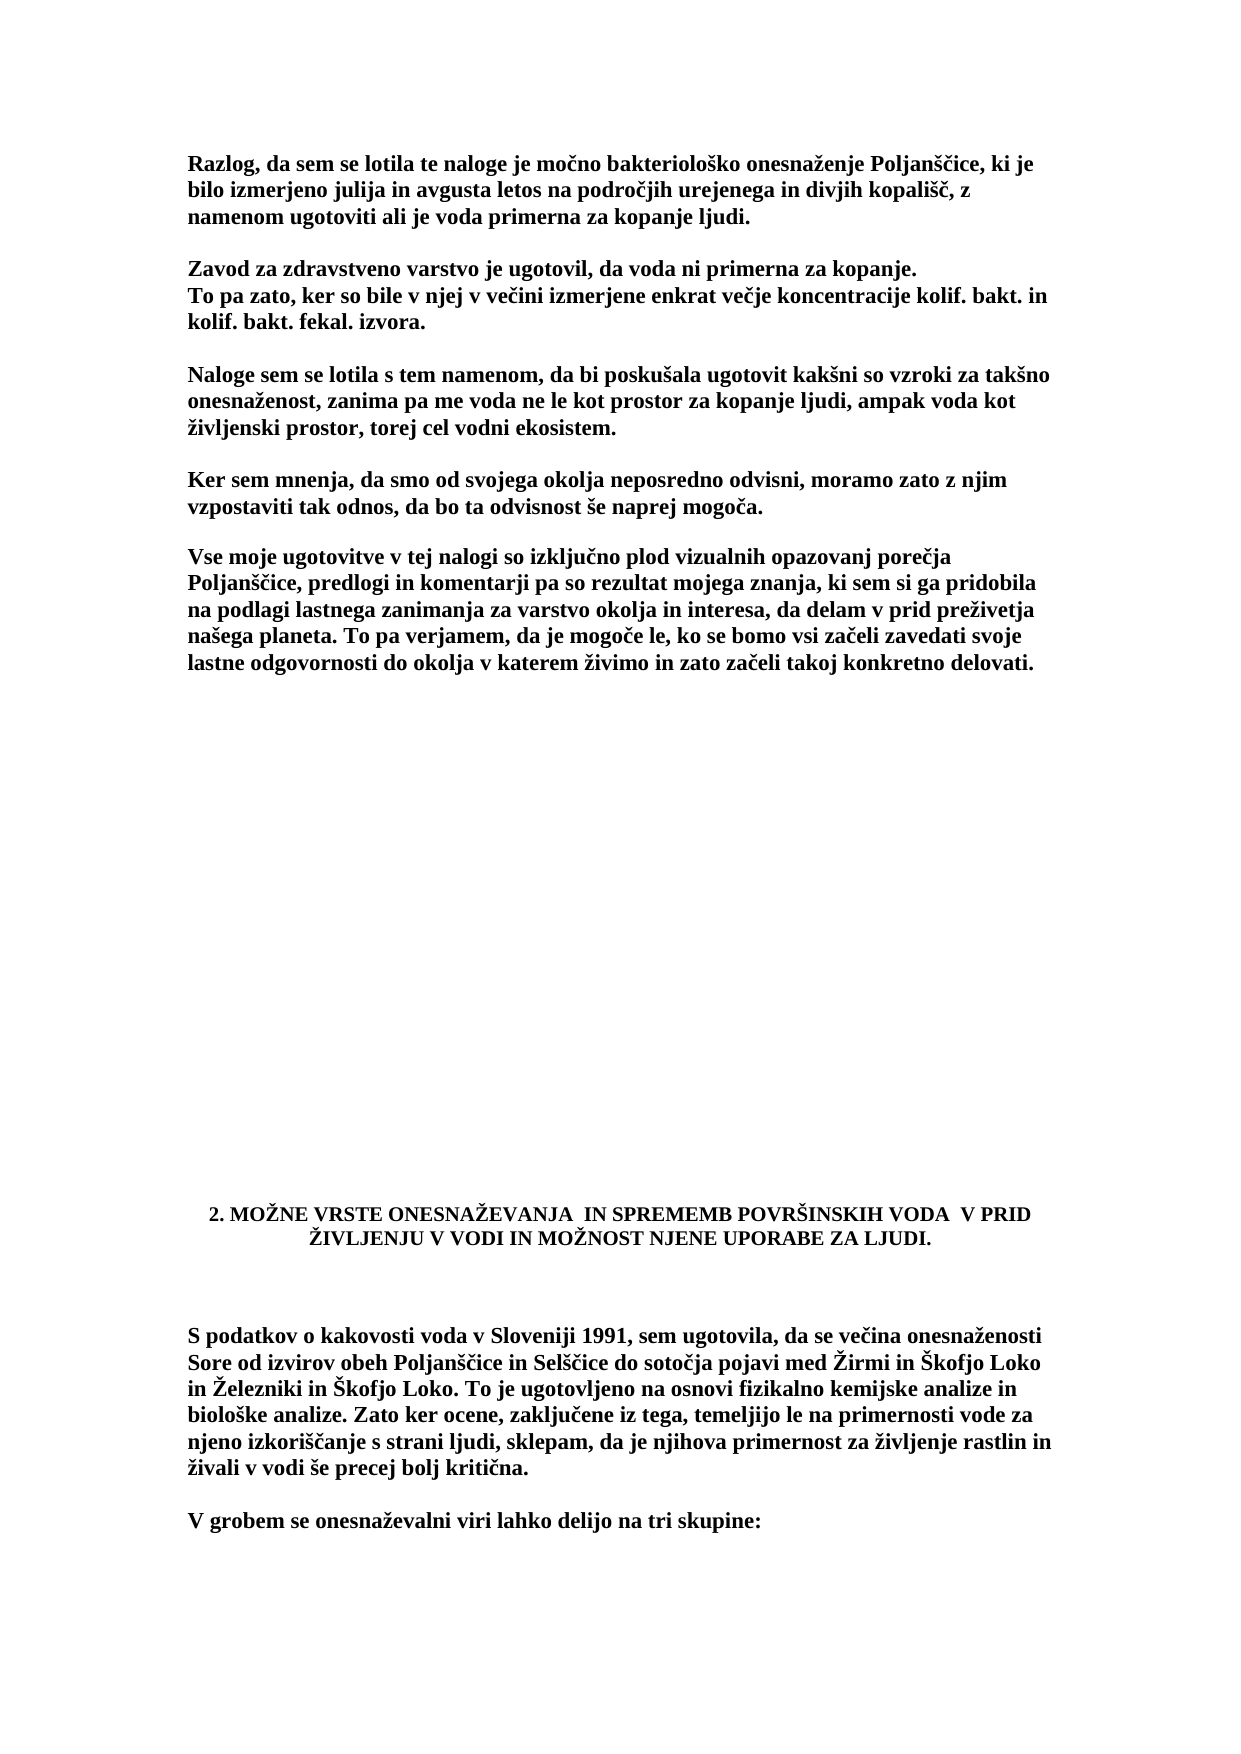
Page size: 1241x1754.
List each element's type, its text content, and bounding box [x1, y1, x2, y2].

text Naloge sem se lotila s tem namenom, da bi poskušala ugotovit kakšni so vzroki za takšno onesnaženost, zanima pa me voda ne le kot prostor za kopanje ljudi, ampak voda kot življenski prostor, torej cel vodni ekosistem. [187, 361, 1053, 440]
text Ker sem mnenja, da smo od svojega okolja neposredno odvisni, moramo zato z njim vzpostaviti tak odnos, da bo ta odvisnost še naprej mogoča. [187, 466, 1053, 519]
text 2. MOŽNE VRSTE ONESNAŽEVANJA IN SPREMEMB POVRŠINSKIH VODA V PRID ŽIVLJENJU V VODI IN MOŽNOST NJENE UPORABE ZA LJUDI. [187, 1202, 1053, 1250]
text S podatkov o kakovosti voda v Sloveniji 1991, sem ugotovila, da se večina onesnaženosti Sore od izvirov obeh Poljanščice in Selščice do sotočja pojavi med Žirmi in Škofjo Loko in Železniki in Škofjo Loko. To je ugotovljeno na osnovi fizikalno kemijske analize in biološke analize. Zato ker ocene, zaključene iz tega, temeljijo le na primernosti vode za njeno izkoriščanje s strani ljudi, sklepam, da je njihova primernost za življenje rastlin in živali v vodi še precej bolj kritična. [187, 1322, 1053, 1480]
text Vse moje ugotovitve v tej nalogi so izključno plod vizualnih opazovanj porečja Poljanščice, predlogi in komentarji pa so rezultat mojega znanja, ki sem si ga pridobila na podlagi lastnega zanimanja za varstvo okolja in interesa, da delam v prid preživetja našega planeta. To pa verjamem, da je mogoče le, ko se bomo vsi začeli zavedati svoje lastne odgovornosti do okolja v katerem živimo in zato začeli takoj konkretno delovati. [187, 543, 1053, 675]
text Zavod za zdravstveno varstvo je ugotovil, da voda ni primerna za kopanje. [187, 256, 1053, 282]
text Razlog, da sem se lotila te naloge je močno bakteriološko onesnaženje Poljanščice, ki je bilo izmerjeno julija in avgusta letos na področjih urejenega in divjih kopališč, z namenom ugotoviti ali je voda primerna za kopanje ljudi. [187, 150, 1053, 229]
text To pa zato, ker so bile v njej v večini izmerjene enkrat večje koncentracije kolif. bakt. in kolif. bakt. fekal. izvora. [187, 282, 1053, 334]
text V grobem se onesnaževalni viri lahko delijo na tri skupine: [187, 1507, 1053, 1533]
